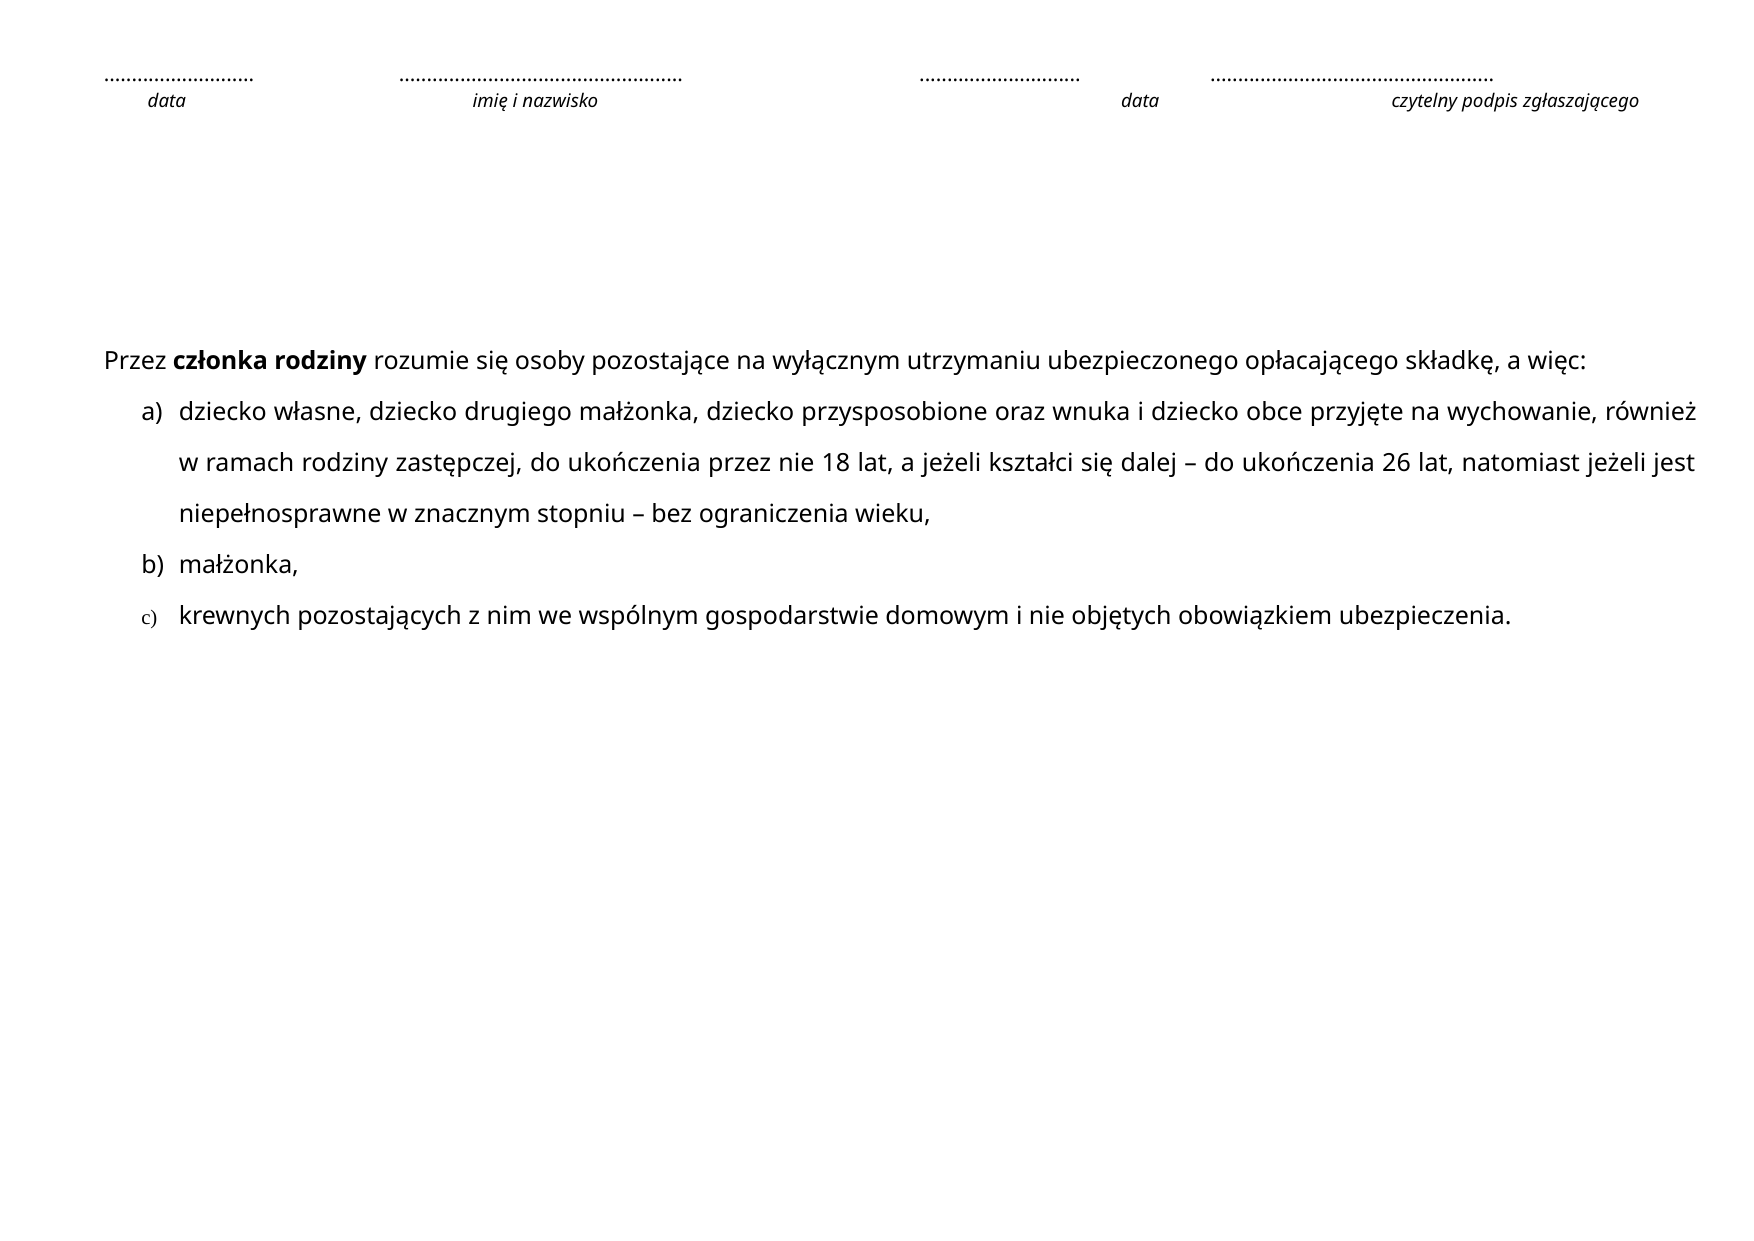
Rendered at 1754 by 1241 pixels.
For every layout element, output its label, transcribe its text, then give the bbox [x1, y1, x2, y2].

list dziecko własne, dziecko drugiego małżonka, dziecko przysposobione oraz wnuka i dziecko obce przyjęte na wychowanie, również w ramach rodziny zastępczej, do ukończenia przez nie 18 lat, a jeżeli kształci się dalej – do ukończenia 26 lat, natomiast jeżeli jest niepełnosprawne w znacznym stopniu – bez ograniczenia wieku, [141, 393, 1698, 529]
text ........................... ................................................... ............................. ................................................... [103, 59, 1698, 87]
text Przez członka rodziny rozumie się osoby pozostające na wyłącznym utrzymaniu ubezpieczonego opłacającego składkę, a więc: [103, 342, 1698, 376]
list krewnych pozostających z nim we wspólnym gospodarstwie domowym i nie objętych obowiązkiem ubezpieczenia. [141, 597, 1698, 632]
text data imię i nazwisko data czytelny podpis zgłaszającego [103, 87, 1698, 113]
list małżonka, [141, 546, 1698, 581]
